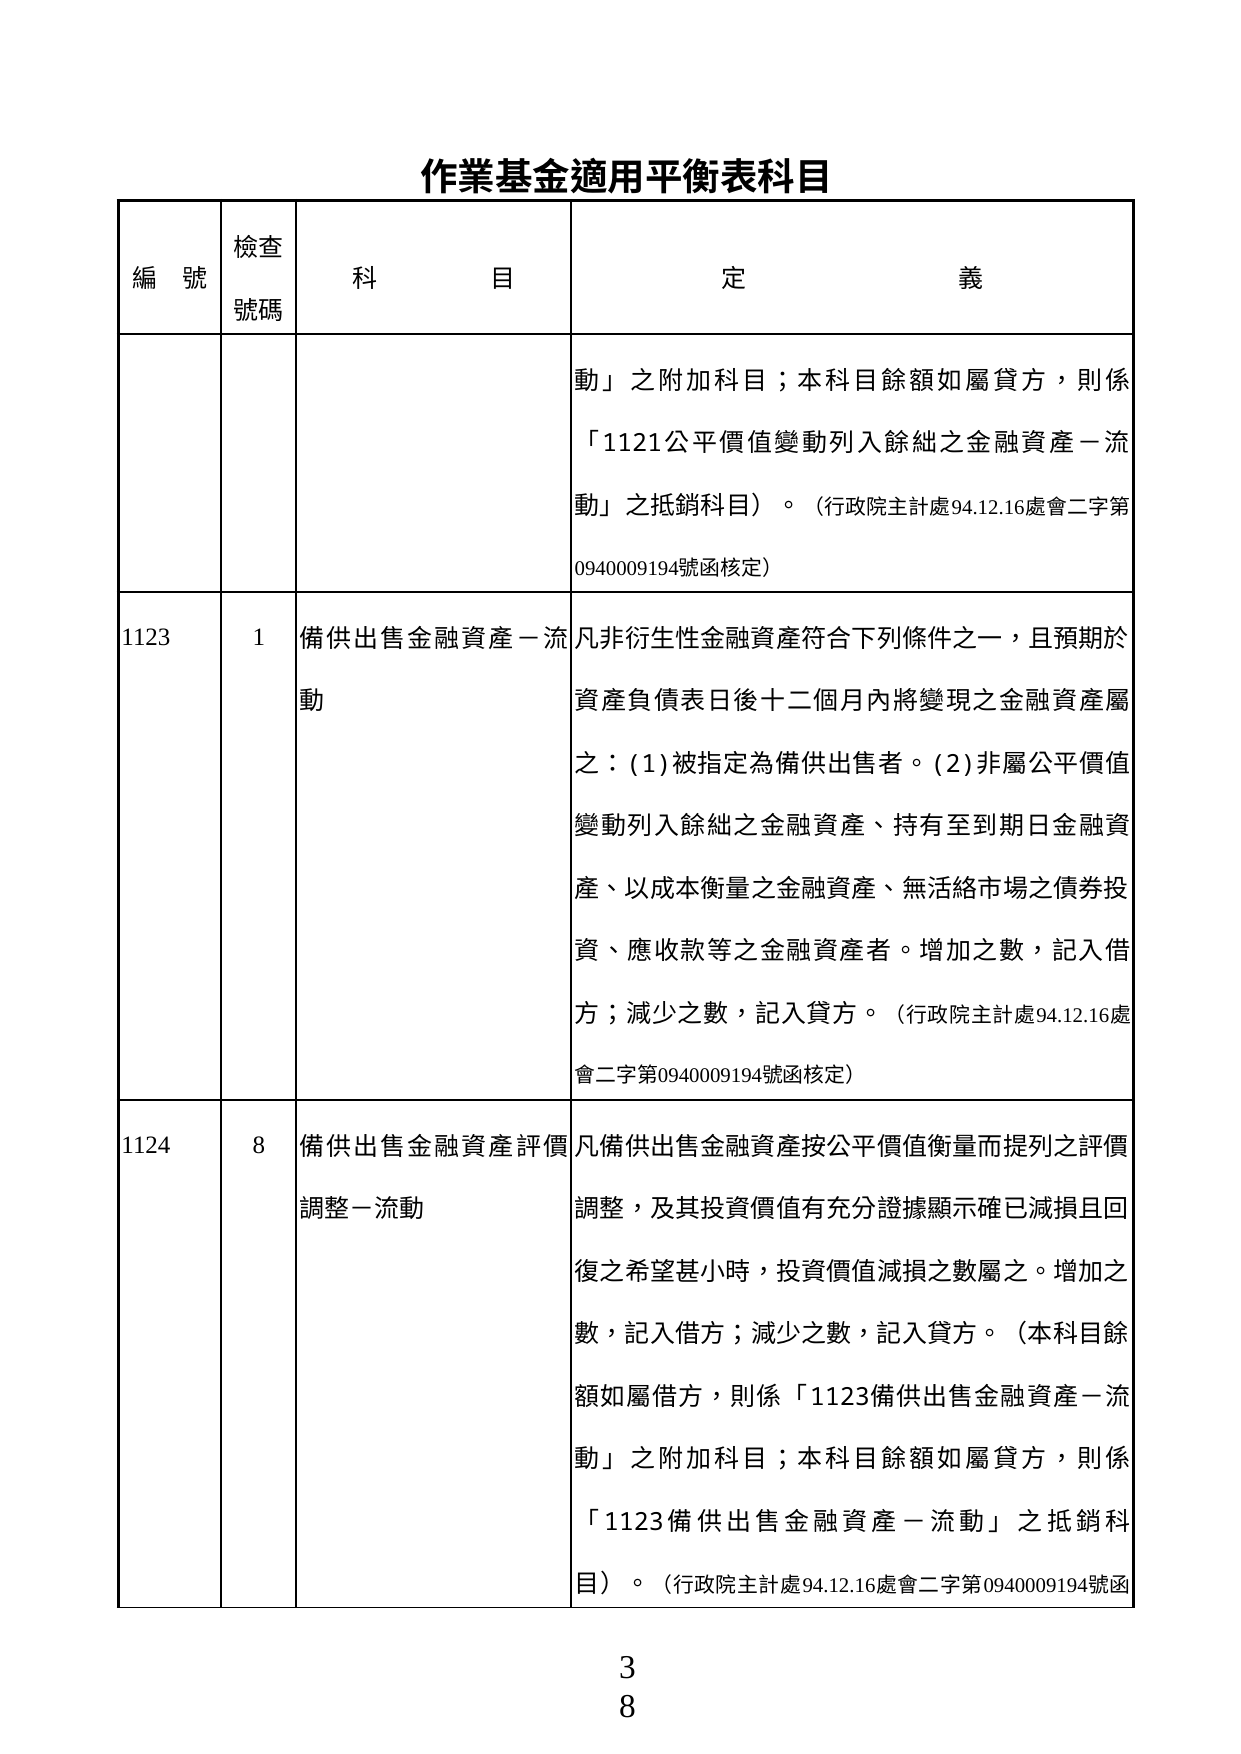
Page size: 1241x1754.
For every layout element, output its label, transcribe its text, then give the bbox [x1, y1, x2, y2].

table_cell 1124 [120, 1101, 220, 1607]
table_cell 科 目 [297, 202, 570, 333]
table_cell 檢查號碼 [222, 202, 295, 333]
table_cell 動」之附加科目；本科目餘額如屬貸方，則係「1121公平價值變動列入餘絀之金融資產－流動」之抵銷科目）。（行政院主計處94.12.16處會二字第0940009194號函核定） [572, 335, 1132, 591]
table_header 作業基金適用平衡表科目 [118, 130, 1134, 199]
table_cell 凡非衍生性金融資產符合下列條件之一，且預期於資產負債表日後十二個月內將變現之金融資產屬之：(1)被指定為備供出售者。(2)非屬公平價值變動列入餘絀之金融資產、持有至到期日金融資產、以成本衡量之金融資產、無活絡市場之債券投資、應收款等之金融資產者。增加之數，記入借方；減少之數，記入貸方。（行政院主計處94.12.16處會二字第0940009194號函核定） [572, 593, 1132, 1099]
table_cell 編 號 [120, 202, 220, 333]
table_cell 1 [222, 593, 295, 1099]
table_cell [222, 335, 295, 591]
table_cell 凡備供出售金融資產按公平價值衡量而提列之評價調整，及其投資價值有充分證據顯示確已減損且回復之希望甚小時，投資價值減損之數屬之。增加之數，記入借方；減少之數，記入貸方。（本科目餘額如屬借方，則係「1123備供出售金融資產－流動」之附加科目；本科目餘額如屬貸方，則係「1123備供出售金融資產－流動」之抵銷科目）。（行政院主計處94.12.16處會二字第0940009194號函 [572, 1101, 1132, 1607]
table_cell 1123 [120, 593, 220, 1099]
table_cell 8 [222, 1101, 295, 1607]
table_cell [120, 335, 220, 591]
table_cell [297, 335, 570, 591]
table_cell 備供出售金融資產－流動 [297, 593, 570, 1099]
table_cell 備供出售金融資產評價調整－流動 [297, 1101, 570, 1607]
table_cell 定 義 [572, 202, 1132, 333]
